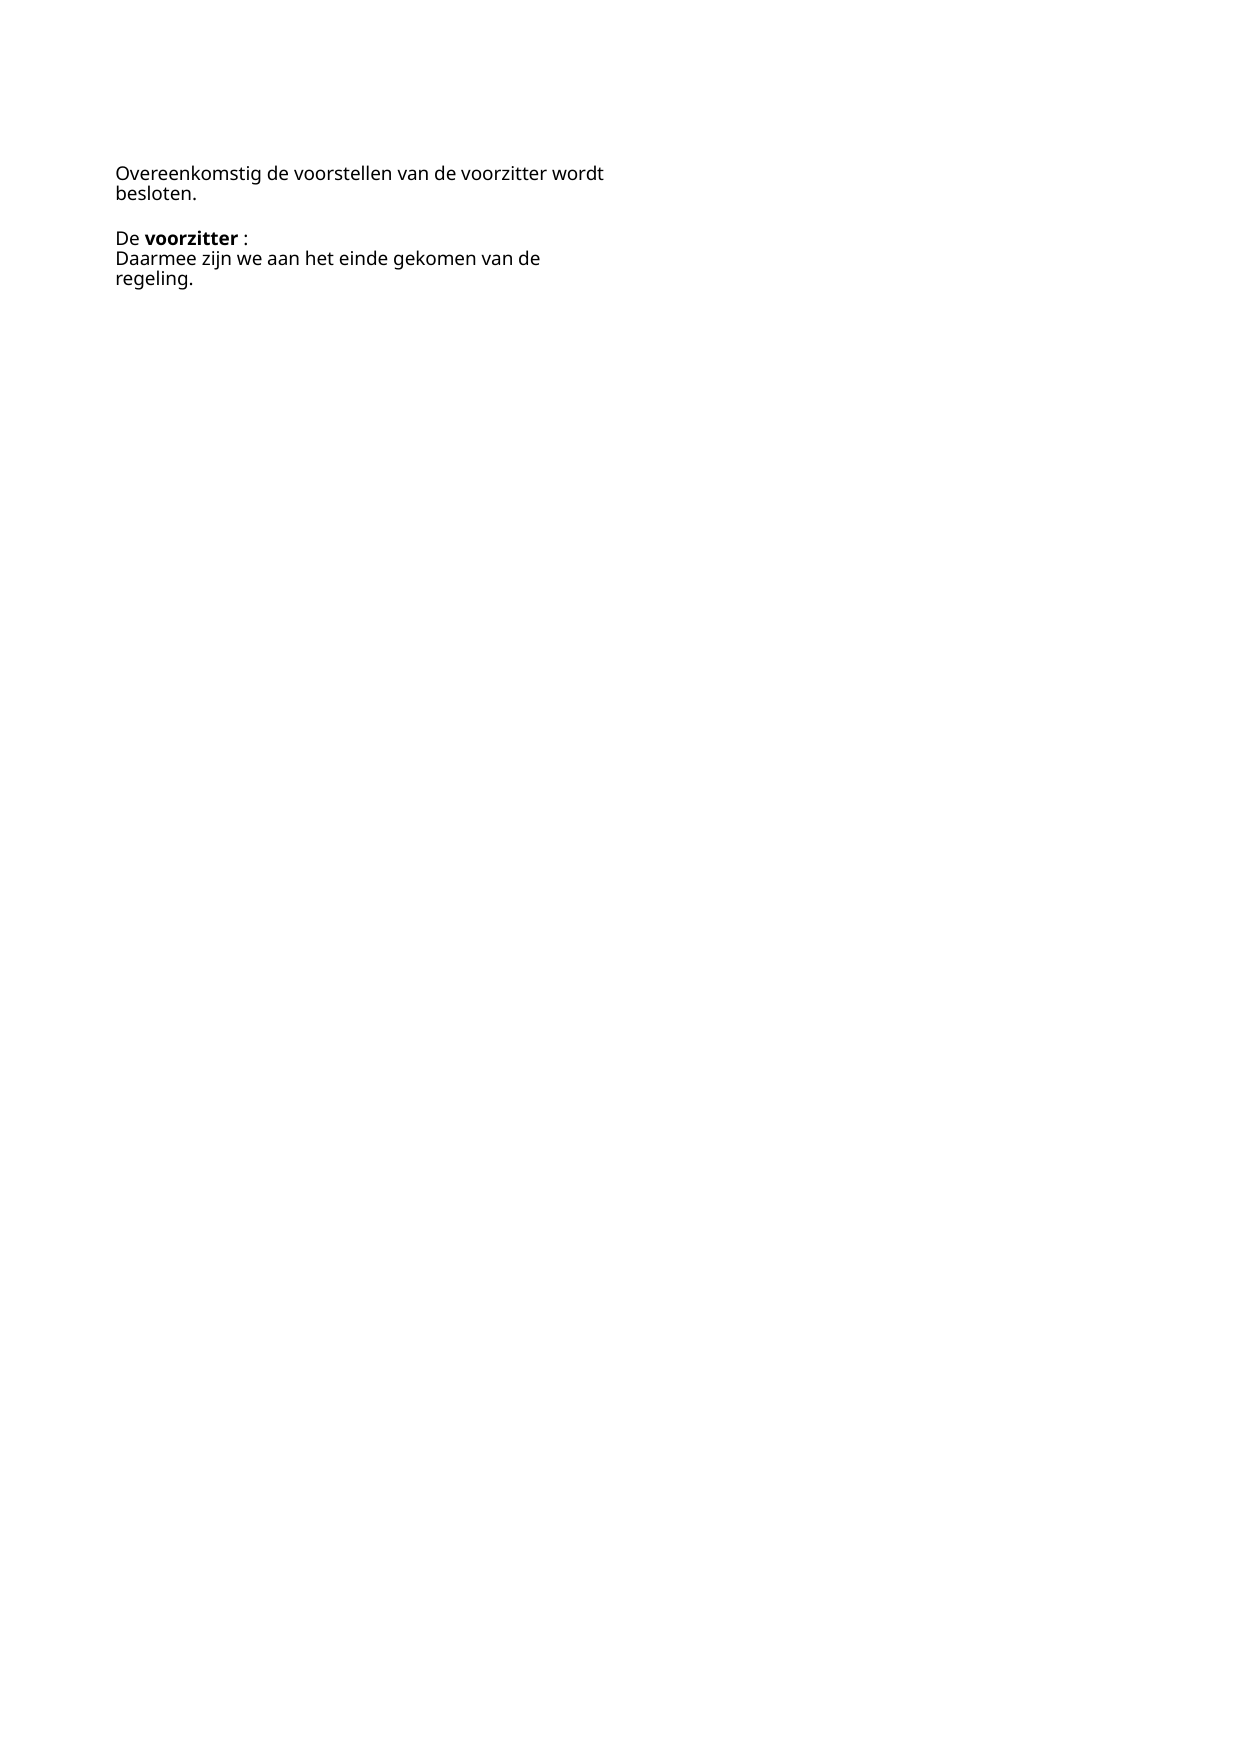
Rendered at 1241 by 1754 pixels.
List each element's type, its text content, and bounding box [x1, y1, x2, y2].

text Overeenkomstig de voorstellen van de voorzitter wordt besloten. [115, 165, 605, 204]
text De voorzitter : [115, 225, 605, 250]
text Daarmee zijn we aan het einde gekomen van de regeling. [115, 250, 605, 289]
